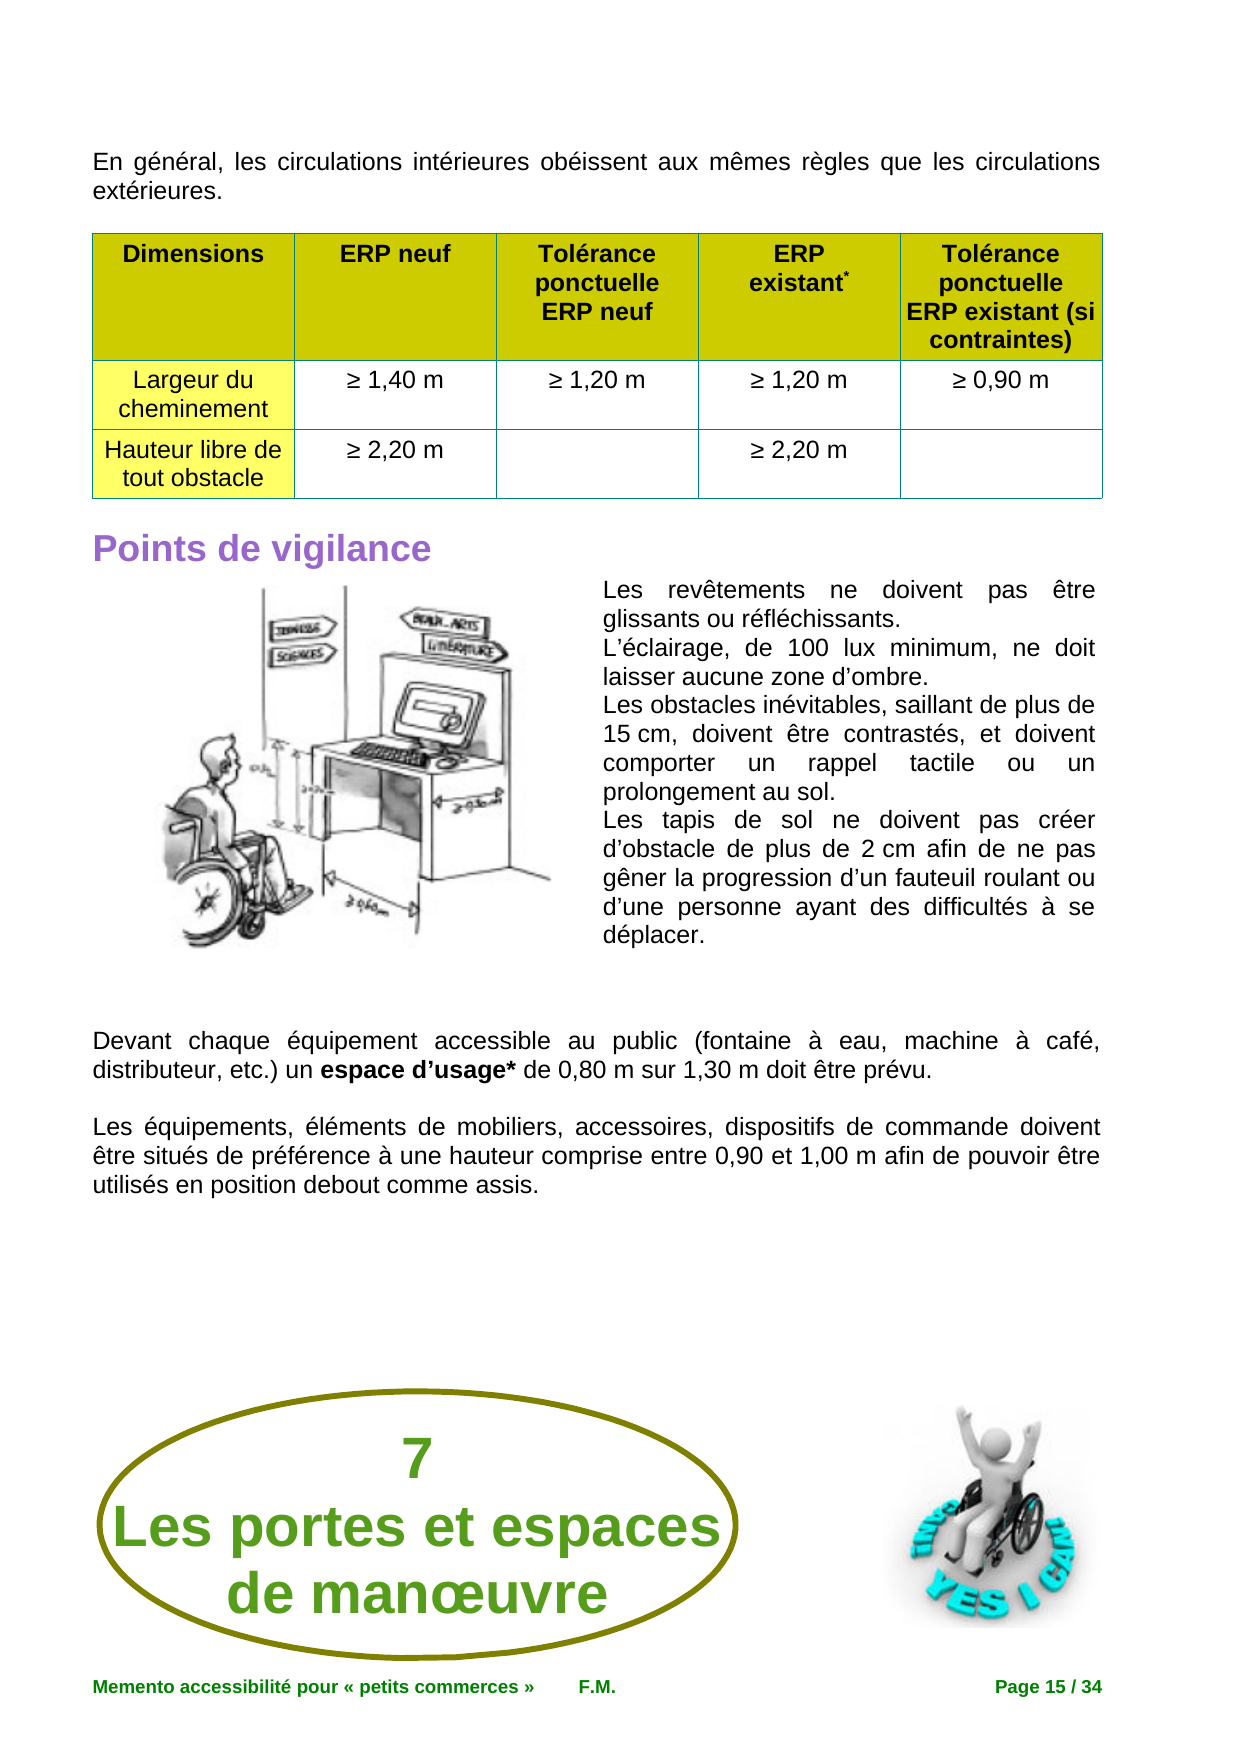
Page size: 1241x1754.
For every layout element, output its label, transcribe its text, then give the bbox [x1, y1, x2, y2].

table_header Les revêtements ne doivent pas être glissants ou réfléchissants. L’éclairage, de 100 lux minimum, ne doit laisser aucune zone d’ombre. Les obstacles inévitables, saillant de plus de 15 cm, doivent être contrastés, et doivent comporter un rappel tactile ou un prolongement au sol. Les tapis de sol ne doivent pas créer d’obstacle de plus de 2 cm afin de ne pas gêner la progression d’un fauteuil roulant ou d’une personne ayant des difficultés à se déplacer. [597, 570, 1102, 968]
table_header Tolérance ponctuelle ERP existant (si contraintes) [901, 234, 1102, 360]
table_header ERP existant* [699, 234, 900, 360]
table_cell Hauteur libre de tout obstacle [93, 430, 294, 498]
table_cell ≥ 1,20 m [497, 361, 698, 429]
table_cell Largeur du cheminement [93, 361, 294, 429]
table_cell ≥ 2,20 m [699, 430, 900, 498]
table_cell ≥ 1,20 m [699, 361, 900, 429]
table_cell [901, 430, 1102, 498]
table_header ERP neuf [295, 234, 496, 360]
text Les équipements, éléments de mobiliers, accessoires, dispositifs de commande doivent être situés de préférence à une hauteur comprise entre 0,90 et 1,00 m afin de pouvoir être utilisés en position debout comme assis. [92, 1112, 1102, 1198]
table_header Tolérance ponctuelle ERP neuf [497, 234, 698, 360]
table_header [92, 570, 597, 968]
text Points de vigilance [92, 527, 1102, 570]
table_header Dimensions [93, 234, 294, 360]
table_cell ≥ 2,20 m [295, 430, 496, 498]
table_cell [497, 430, 698, 498]
text Devant chaque équipement accessible au public (fontaine à eau, machine à café, distributeur, etc.) un espace d’usage* de 0,80 m sur 1,30 m doit être prévu. [92, 1026, 1102, 1083]
table_cell ≥ 1,40 m [295, 361, 496, 429]
table_cell ≥ 0,90 m [901, 361, 1102, 429]
text En général, les circulations intérieures obéissent aux mêmes règles que les circulations extérieures. [92, 147, 1102, 204]
